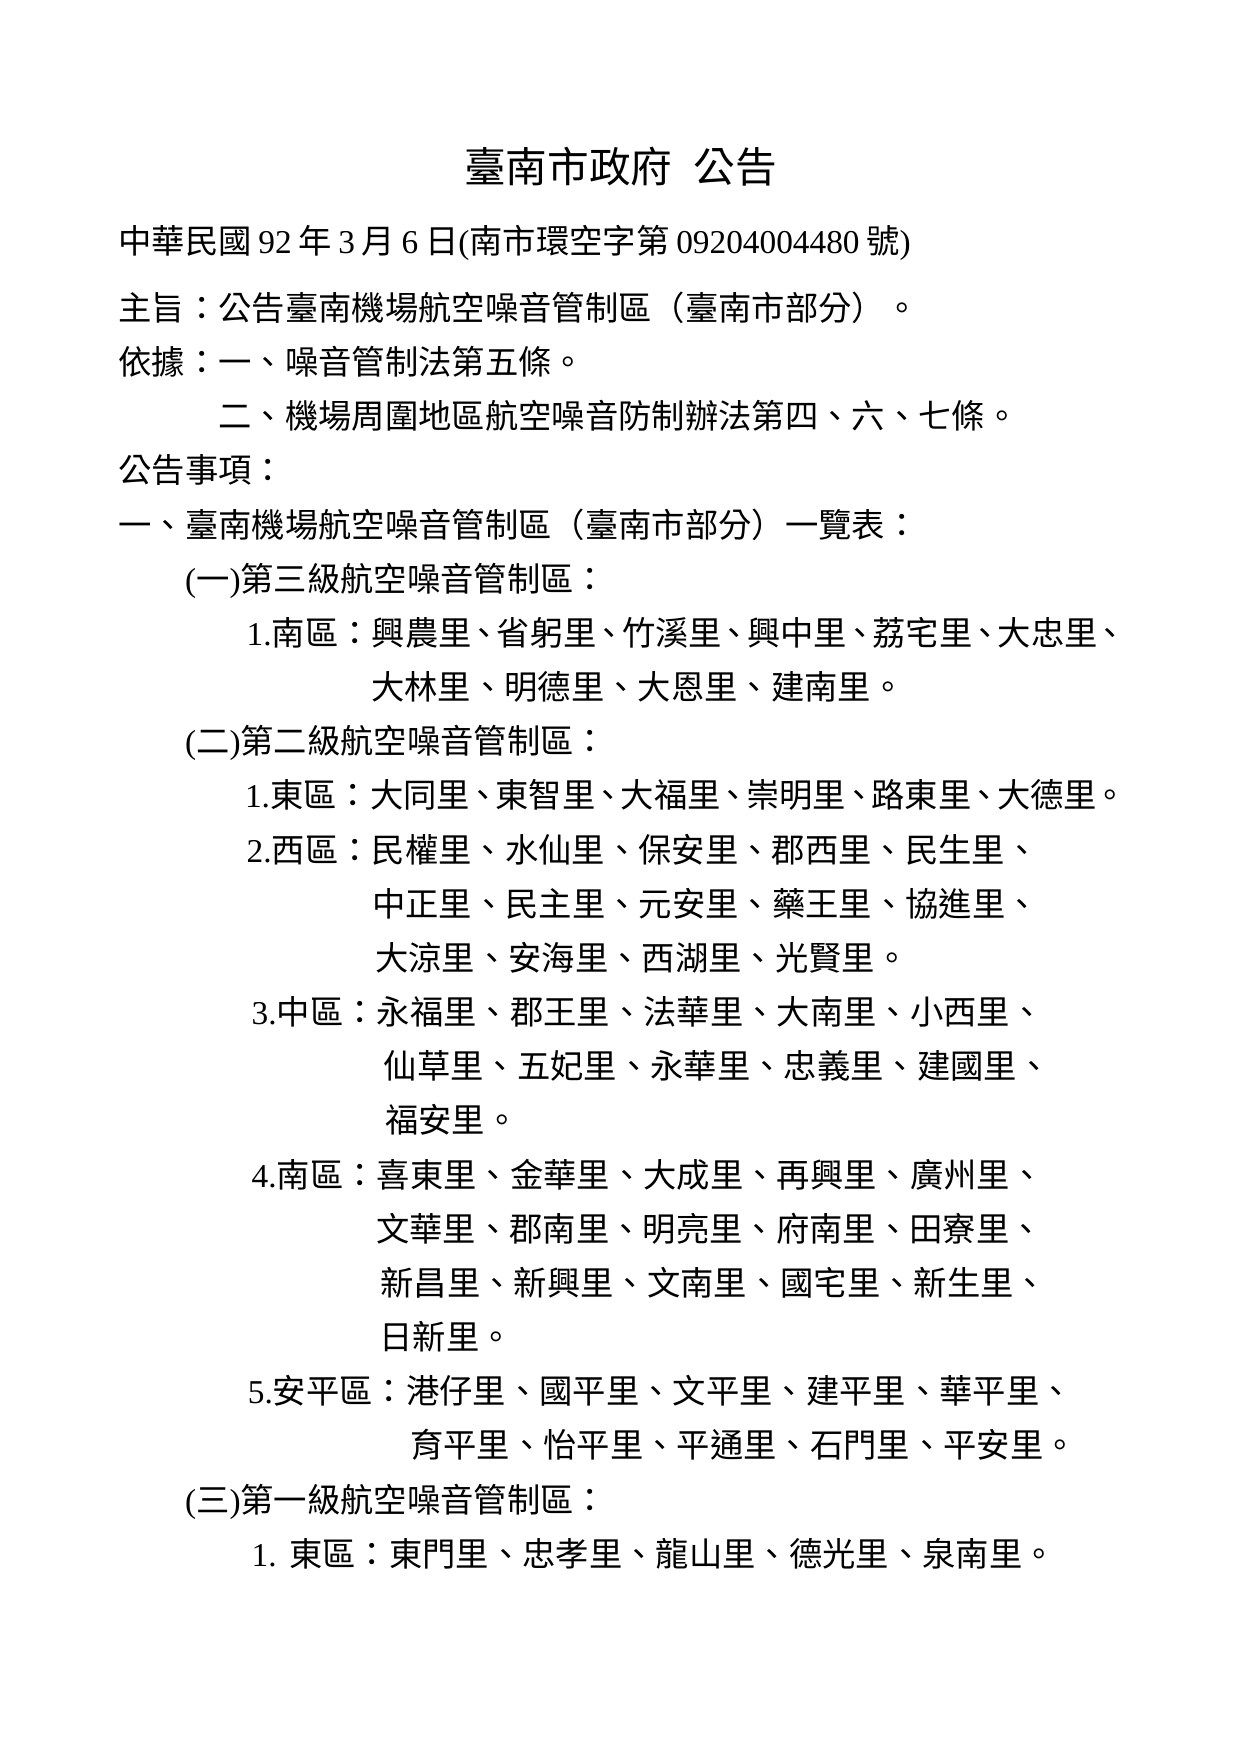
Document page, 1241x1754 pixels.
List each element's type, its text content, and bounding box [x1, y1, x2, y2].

text 育平里、怡平里、平通里、石門里、平安里。 [132, 1414, 1122, 1469]
text 臺南市政府 公告 [118, 127, 1122, 202]
text 仙草里、五妃里、永華里、忠義里、建國里、 [132, 1035, 1122, 1089]
text 4.南區：喜東里、金華里、大成里、再興里、廣州里、 [118, 1144, 1122, 1198]
text 大林里、明德里、大恩里、建南里。 [137, 656, 1122, 710]
text 1.東區：大同里、東智里、大福里、崇明里、路東里、大德里。 [132, 764, 1122, 819]
text 5.安平區：港仔里、國平里、文平里、建平里、華平里、 [132, 1360, 1122, 1414]
text 新昌里、新興里、文南里、國宅里、新生里、 [282, 1252, 1122, 1306]
text 中華民國92年3月6日(南市環空字第09204004480號) [118, 202, 1122, 277]
text 3.中區：永福里、郡王里、法華里、大南里、小西里、 [118, 981, 1122, 1035]
text 2.西區：民權里、水仙里、保安里、郡西里、民生里、 [118, 819, 1122, 873]
text 大涼里、安海里、西湖里、光賢里。 [132, 927, 1122, 981]
text 福安里。 [118, 1089, 1122, 1144]
list 東區：東門里、忠孝里、龍山里、德光里、泉南里。 [251, 1523, 1122, 1577]
text 1.南區：興農里、省躬里、竹溪里、興中里、荔宅里、大忠里、 [137, 602, 1122, 656]
text 文華里、郡南里、明亮里、府南里、田寮里、 [282, 1198, 1122, 1252]
text 中正里、民主里、元安里、藥王里、協進里、 [118, 873, 1122, 927]
text 二、機場周圍地區航空噪音防制辦法第四、六、七條。 [118, 385, 1122, 439]
text (二)第二級航空噪音管制區： [118, 710, 1122, 764]
text 主旨：公告臺南機場航空噪音管制區（臺南市部分）。 [118, 277, 1122, 331]
text (一)第三級航空噪音管制區： [118, 548, 1122, 602]
text 日新里。 [118, 1306, 1122, 1360]
text (三)第一級航空噪音管制區： [118, 1469, 1122, 1523]
text 依據：一、噪音管制法第五條。 [118, 331, 1122, 385]
text 公告事項： [118, 439, 1122, 494]
text 一、臺南機場航空噪音管制區（臺南市部分）一覽表： [118, 494, 1122, 548]
